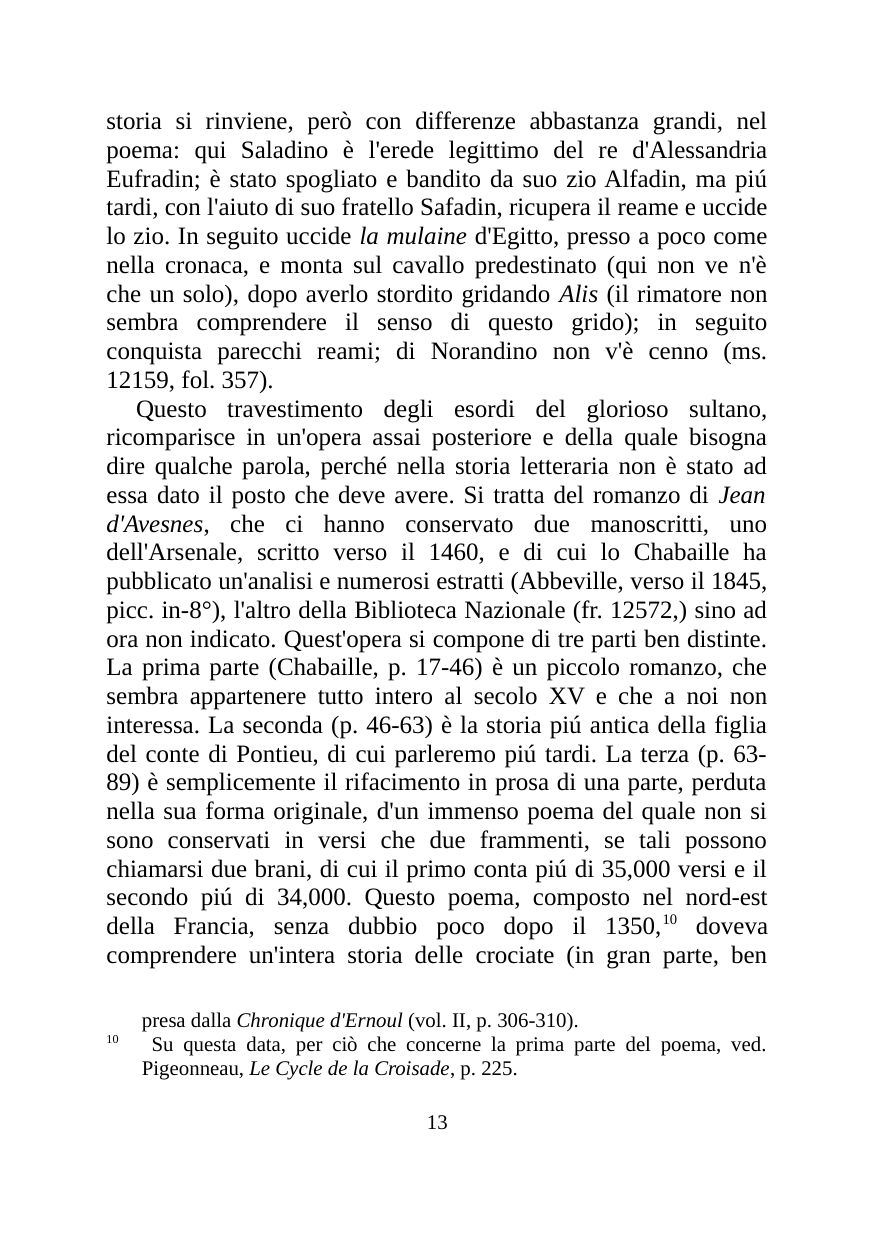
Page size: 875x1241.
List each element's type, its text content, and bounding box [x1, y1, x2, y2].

text Su questa data, per ciò che concerne la prima parte del poema, ved. Pigeonneau, Le Cycle de la Croisade, p. 225. [106, 1032, 768, 1080]
text Questo travestimento degli esordi del glorioso sultano, ricomparisce in un'opera assai posteriore e della quale bisogna dire qualche parola, perché nella storia letteraria non è stato ad essa dato il posto che deve avere. Si tratta del romanzo di Jean d'Avesnes, che ci hanno conservato due manoscritti, uno dell'Arsenale, scritto verso il 1460, e di cui lo Chabaille ha pubblicato un'analisi e numerosi estratti (Abbeville, verso il 1845, picc. in-8°), l'altro della Biblioteca Nazionale (fr. 12572,) sino ad ora non indicato. Quest'opera si compone di tre parti ben distinte. La prima parte (Chabaille, p. 17-46) è un piccolo romanzo, che sembra appartenere tutto intero al secolo XV e che a noi non interessa. La seconda (p. 46-63) è la storia piú antica della figlia del conte di Pontieu, di cui parleremo piú tardi. La terza (p. 63-89) è semplicemente il rifacimento in prosa di una parte, perduta nella sua forma originale, d'un immenso poema del quale non si sono conservati in versi che due frammenti, se tali possono chiamarsi due brani, di cui il primo conta piú di 35,000 versi e il secondo piú di 34,000. Questo poema, composto nel nord-est della Francia, senza dubbio poco dopo il 1350, doveva comprendere un'intera storia delle crociate (in gran parte, ben [106, 394, 768, 969]
text presa dalla Chronique d'Ernoul (vol. II, p. 306-310). [106, 1008, 768, 1032]
text A fronte di questi riassunti trova posto un racconto piú particolareggiato, che risale certamente anche ai detti dei cristiani di Siria, e che si trova tanto nell'ultimo rifacimento della canzone di Jérusalem, (ms. B. N. fr. 12659) quanto nella compilazione conosciuta col nome di Chronique d'Ernoul, della quale però una piccola parte può risalire a Ernoul, scudiere di Balian d'Ibelin. Il Pigeonneau crede che questo racconto sia passato al poema dalla cronaca, ma esso varia troppo dall'una all'altra, perché si possa ammettere questa opinione. Nella cronaca (p. 35 e seg.), Saladino è il nipote di un ricco prevosto di Damasco (evidentemente Chirkou); avendo guerreggiato in Egitto contro la mulaine e il suo alleato, il re Amauri di Gerusalemme, è stato fatto prigioniero; suo zio, il sapiente «largo e cortese», lo riscatta dopo la morte d'Amauri, e lo conduce in Egitto, dove riprende la guerra contro la mulaine, che ben presto assediano al Cairo. Lo zio muore e Saladino rimane capo dell'esercito; disperando di prendere la città con la forza, ricorre all'astuzia: fa dire a la mulaine che verrà a chiedergli pace «comme asnes, la somme sor le dos, por torser et por chargier sor lui quankes il lui plairoit». Si presenta infatti e s'avanza su quattro zampe, un basto sul dorso, sino al trono di la mulaine; però quando deve baciargli il piede, cava fuori un coltello, che teneva nascosto, e colpisce la mulaine al cuore; la gente che l'accompagna fa altrettanto attorno a sé e Saladino è padrone del castello. Alla porta di questo castello c'erano sempre due cavalli sellati e brigliati che attendevano un cavaliere; secondo un'antica profezia, doveva un giorno venire un uomo «qui avroit nom Ali, et monteroit sor ces chevaus, et seroit sire de tote paienie et d'une partie de crestienté»; Saladino «monta sor les chevaus qui atendoient Ali, et aloit criant par la cité qu'il estoit Ali, qui venus estoit a cheval». In tal modo s'impadronisce dell'Egitto. Più tardi, essendo morto Norandino, Saladino ne sposa la vedova e diventa padrone del suo impero. La stessa storia si rinviene, però con differenze abbastanza grandi, nel poema: qui Saladino è l'erede legittimo del re d'Alessandria Eufradin; è stato spogliato e bandito da suo zio Alfadin, ma piú tardi, con l'aiuto di suo fratello Safadin, ricupera il reame e uccide lo zio. In seguito uccide la mulaine d'Egitto, presso a poco come nella cronaca, e monta sul cavallo predestinato (qui non ve n'è che un solo), dopo averlo stordito gridando Alis (il rimatore non sembra comprendere il senso di questo grido); in seguito conquista parecchi reami; di Norandino non v'è cenno (ms. 12159, fol. 357). [106, 106, 768, 394]
